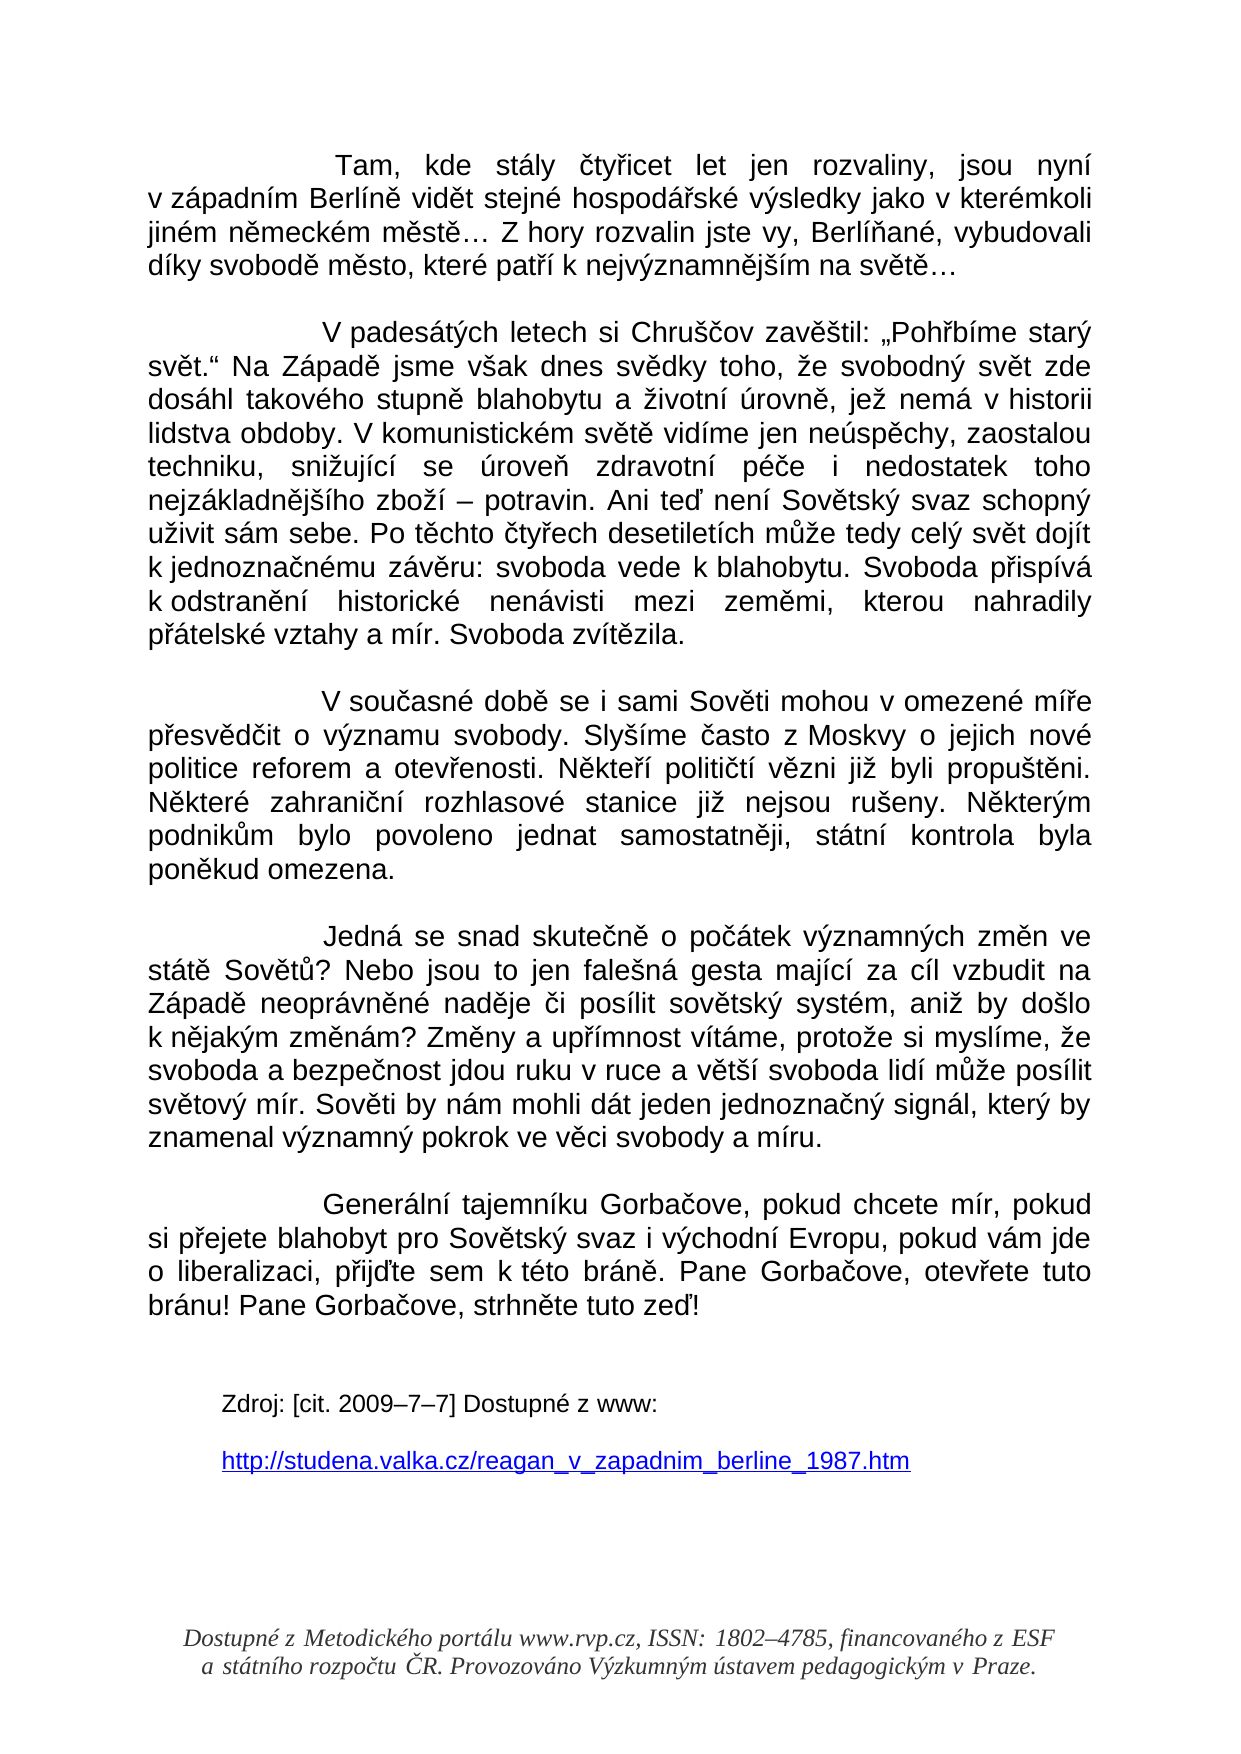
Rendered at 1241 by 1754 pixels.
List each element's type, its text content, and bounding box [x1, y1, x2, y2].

text http://studena.valka.cz/reagan_v_zapadnim_berline_1987.htm [148, 1446, 1092, 1475]
text Zdroj: [cit. 2009–7–7] Dostupné z www: [148, 1389, 1092, 1417]
text Jedná se snad skutečně o počátek významných změn ve státě Sovětů? Nebo jsou to jen falešná gesta mající za cíl vzbudit na Západě neoprávněné naděje či posílit sovětský systém, aniž by došlo k nějakým změnám? Změny a upřímnost vítáme, protože si myslíme, že svoboda a bezpečnost jdou ruku v ruce a větší svoboda lidí může posílit světový mír. Sověti by nám mohli dát jeden jednoznačný signál, který by znamenal významný pokrok ve věci svobody a míru. [148, 919, 1092, 1154]
text Tam, kde stály čtyřicet let jen rozvaliny, jsou nyní v západním Berlíně vidět stejné hospodářské výsledky jako v kterémkoli jiném německém městě… Z hory rozvalin jste vy, Berlíňané, vybudovali díky svobodě město, které patří k nejvýznamnějším na světě… [148, 148, 1092, 282]
text V padesátých letech si Chruščov zavěštil: „Pohřbíme starý svět.“ Na Západě jsme však dnes svědky toho, že svobodný svět zde dosáhl takového stupně blahobytu a životní úrovně, jež nemá v historii lidstva obdoby. V komunistickém světě vidíme jen neúspěchy, zaostalou techniku, snižující se úroveň zdravotní péče i nedostatek toho nejzákladnějšího zboží – potravin. Ani teď není Sovětský svaz schopný uživit sám sebe. Po těchto čtyřech desetiletích může tedy celý svět dojít k jednoznačnému závěru: svoboda vede k blahobytu. Svoboda přispívá k odstranění historické nenávisti mezi zeměmi, kterou nahradily přátelské vztahy a mír. Svoboda zvítězila. [148, 315, 1092, 651]
text Generální tajemníku Gorbačove, pokud chcete mír, pokud si přejete blahobyt pro Sovětský svaz i východní Evropu, pokud vám jde o liberalizaci, přijďte sem k této bráně. Pane Gorbačove, otevřete tuto bránu! Pane Gorbačove, strhněte tuto zeď! [148, 1187, 1092, 1322]
text V současné době se i sami Sověti mohou v omezené míře přesvědčit o významu svobody. Slyšíme často z Moskvy o jejich nové politice reforem a otevřenosti. Někteří političtí vězni již byli propuštěni. Některé zahraniční rozhlasové stanice již nejsou rušeny. Některým podnikům bylo povoleno jednat samostatněji, státní kontrola byla poněkud omezena. [148, 684, 1092, 886]
